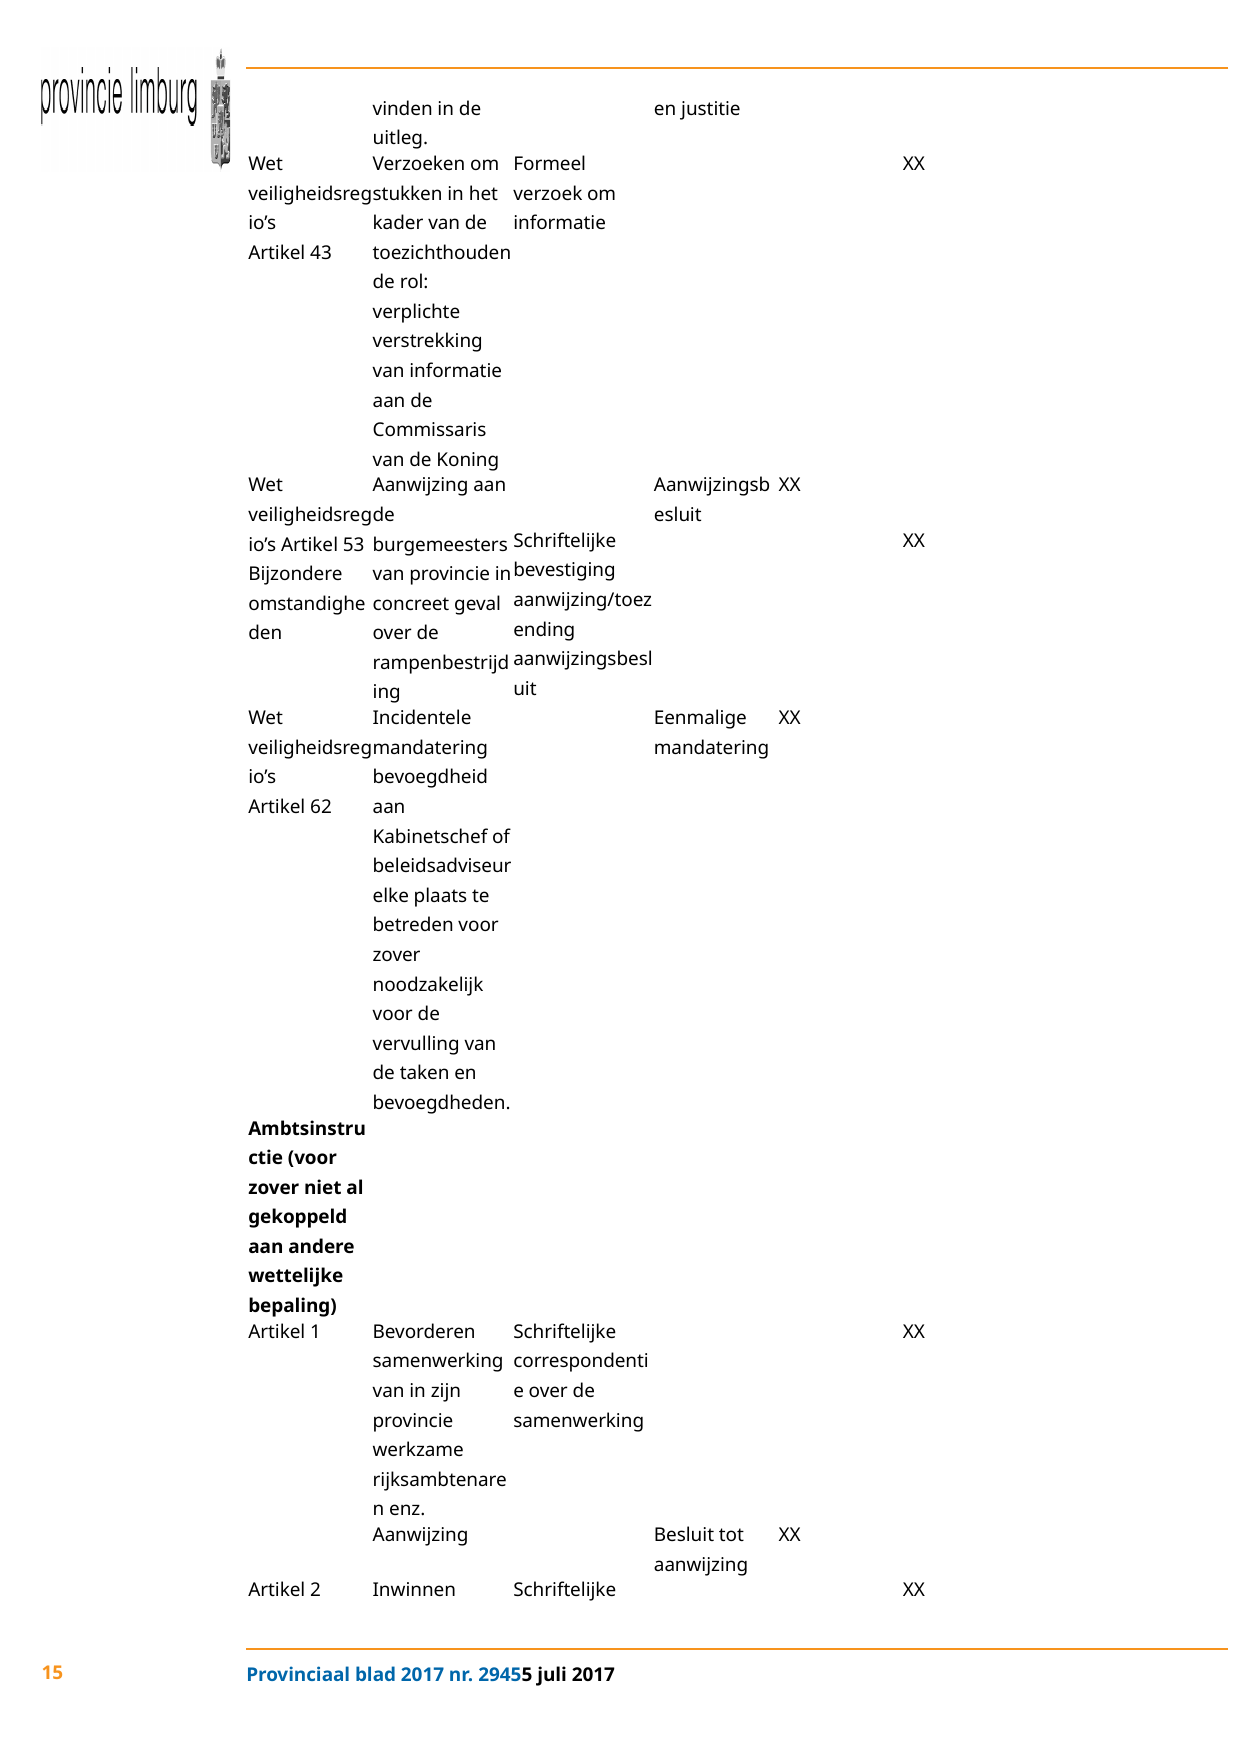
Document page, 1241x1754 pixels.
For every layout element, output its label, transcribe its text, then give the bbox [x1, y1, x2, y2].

table_cell [903, 472, 1027, 527]
table_cell Wet veiligheidsregio’s Artikel 62 [248, 705, 372, 1115]
table_cell XX [778, 1521, 903, 1577]
table_cell Aanwijzing aan de burgemeesters van provincie in concreet geval over de rampenbestrijding [373, 472, 513, 704]
table_cell Wet veiligheidsregio’s Artikel 53 Bijzondere omstandigheden [248, 472, 372, 704]
table_cell Schriftelijke [513, 1577, 654, 1602]
table_cell Aanwijzing [373, 1521, 513, 1577]
table_cell [654, 1115, 778, 1318]
table_cell [513, 472, 654, 527]
table_cell [778, 527, 903, 704]
table_cell XX [903, 1318, 1027, 1521]
table_cell XX [778, 472, 903, 527]
table_cell Artikel 2 [248, 1577, 372, 1602]
table_cell Besluit tot aanwijzing [654, 1521, 778, 1577]
table_cell [654, 150, 778, 472]
table_cell XX [903, 150, 1027, 472]
table_cell [654, 527, 778, 704]
table_cell [903, 1521, 1027, 1577]
table_cell XX [903, 527, 1027, 704]
table_cell [513, 95, 654, 150]
table_cell [1027, 527, 1152, 704]
table_cell Eenmalige mandatering [654, 705, 778, 1115]
table_cell [513, 1115, 654, 1318]
table_cell [513, 705, 654, 1115]
table_cell Wet veiligheidsregio’s Artikel 43 [248, 150, 372, 472]
table_cell [903, 95, 1027, 150]
table_cell [903, 1115, 1027, 1318]
table_cell [1027, 1521, 1152, 1577]
table_cell [1027, 1115, 1152, 1318]
table_cell Ambtsinstructie (voor zover niet al gekoppeld aan andere wettelijke bepaling) [248, 1115, 372, 1318]
table_cell vinden in de uitleg. [373, 95, 513, 150]
table_cell XX [778, 705, 903, 1115]
table_cell [1027, 95, 1152, 150]
table_cell Verzoeken om stukken in het kader van de toezichthoudende rol: verplichte verstrekking van informatie aan de Commissaris van de Koning [373, 150, 513, 472]
table_cell [248, 95, 372, 150]
table_cell Aanwijzingsbesluit [654, 472, 778, 527]
picture [41, 47, 231, 172]
table_cell Artikel 1 [248, 1318, 372, 1577]
table_cell [778, 1115, 903, 1318]
table_cell [778, 1577, 903, 1602]
table_cell [654, 1318, 778, 1521]
table_cell Incidentele mandatering bevoegdheid aan Kabinetschef of beleidsadviseur elke plaats te betreden voor zover noodzakelijk voor de vervulling van de taken en bevoegdheden. [373, 705, 513, 1115]
table_cell Schriftelijke bevestiging aanwijzing/toezending aanwijzingsbesluit [513, 527, 654, 704]
table_cell [1027, 150, 1152, 472]
table_cell [1027, 705, 1152, 1115]
table_cell Formeel verzoek om informatie [513, 150, 654, 472]
table_cell [778, 1318, 903, 1521]
table_cell Bevorderen samenwerking van in zijn provincie werkzame rijksambtenaren enz. [373, 1318, 513, 1521]
table_cell en justitie [654, 95, 778, 150]
table_cell [778, 95, 903, 150]
table_cell Inwinnen [373, 1577, 513, 1602]
table_cell [373, 1115, 513, 1318]
table_cell [1027, 1318, 1152, 1521]
table_cell XX [903, 1577, 1027, 1602]
table_cell [778, 150, 903, 472]
table_cell [1027, 472, 1152, 527]
table_cell [513, 1521, 654, 1577]
table_cell [1027, 1577, 1152, 1602]
table_cell Schriftelijke correspondentie over de samenwerking [513, 1318, 654, 1521]
table_cell [903, 705, 1027, 1115]
table_cell [654, 1577, 778, 1602]
